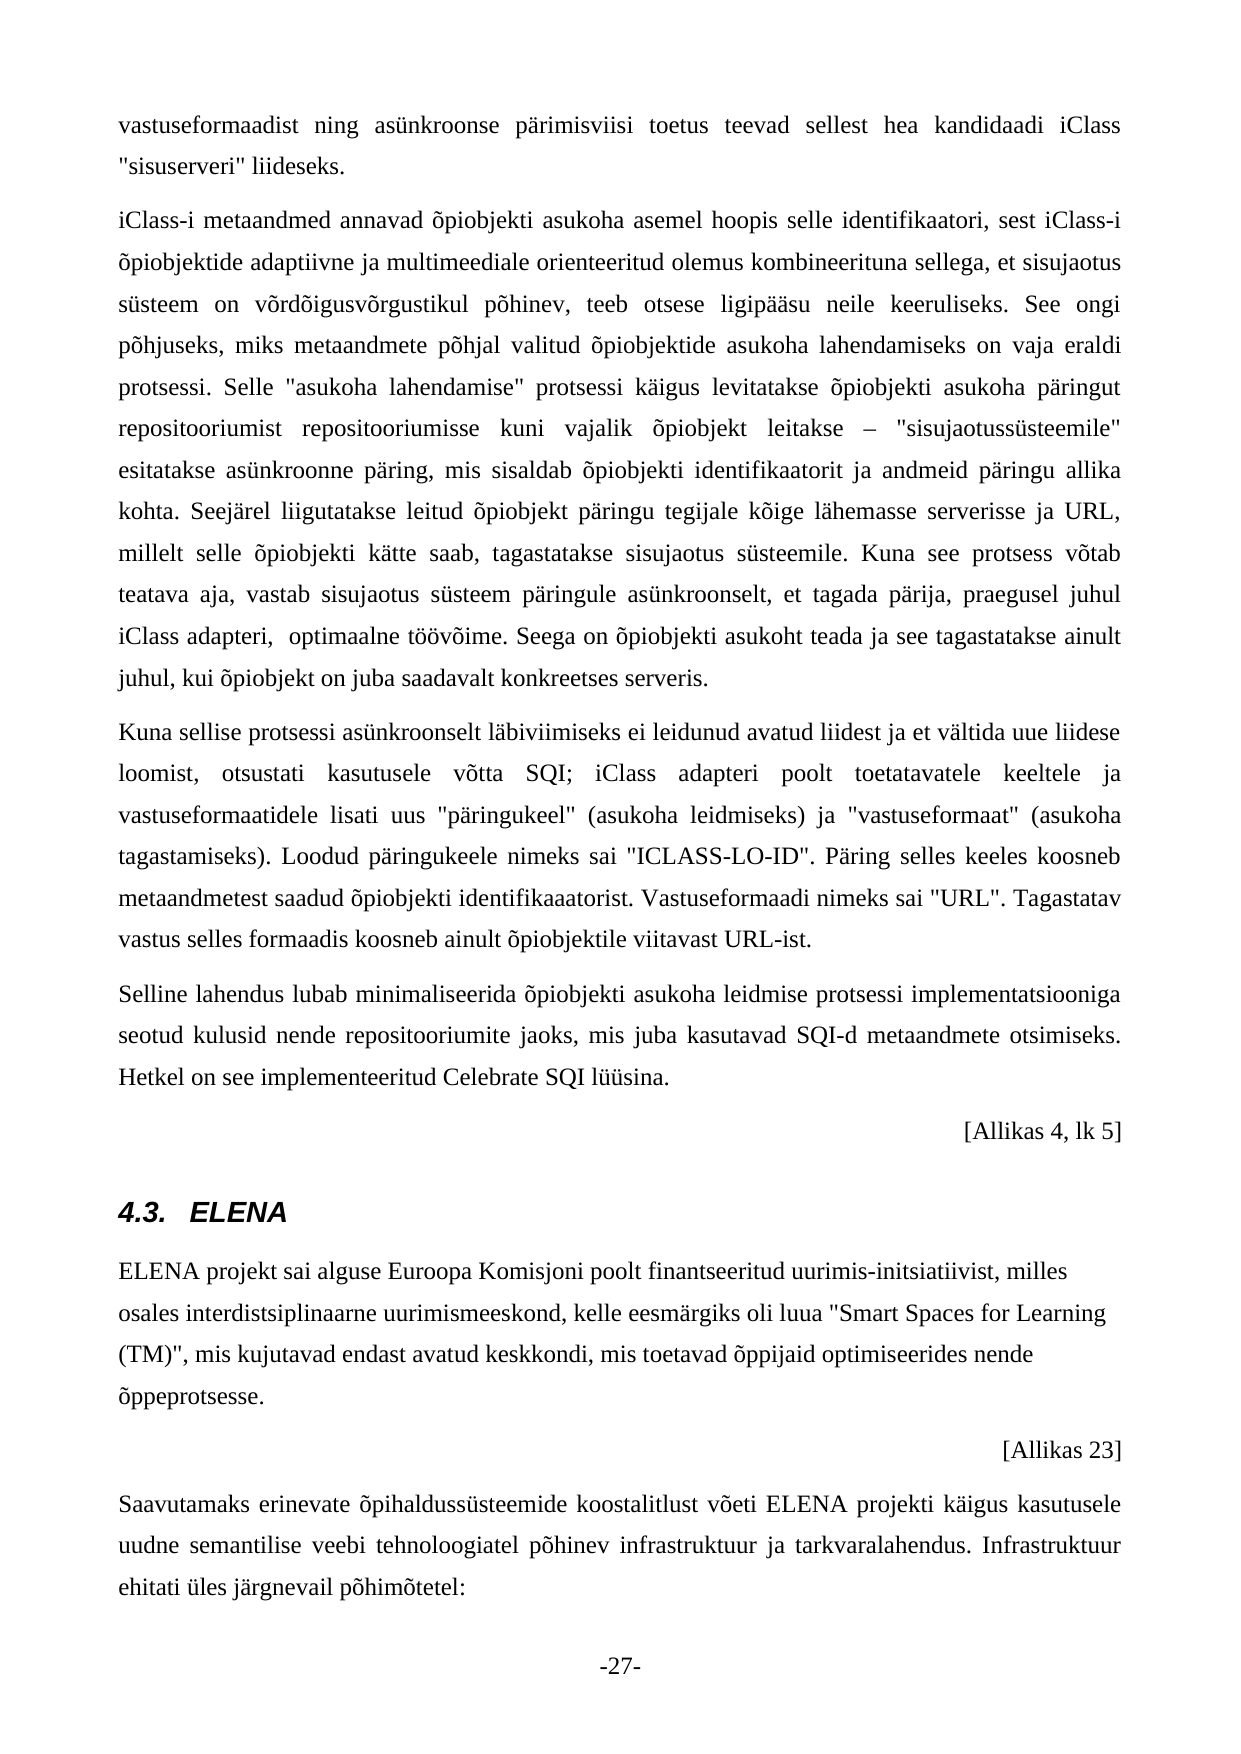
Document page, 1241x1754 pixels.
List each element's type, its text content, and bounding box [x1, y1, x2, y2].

text Saavutamaks erinevate õpihaldussüsteemide koostalitlust võeti ELENA projekti käigus kasutusele uudne semantilise veebi tehnoloogiatel põhinev infrastruktuur ja tarkvaralahendus. Infrastruktuur ehitati üles järgnevail põhimõtetel: [118, 1490, 1122, 1601]
text vastuseformaadist ning asünkroonse pärimisviisi toetus teevad sellest hea kandidaadi iClass "sisuserveri" liideseks. [118, 111, 1122, 180]
text Kuna sellise protsessi asünkroonselt läbiviimiseks ei leidunud avatud liidest ja et vältida uue liidese loomist, otsustati kasutusele võtta SQI; iClass adapteri poolt toetatavatele keeltele ja vastuseformaatidele lisati uus "päringukeel" (asukoha leidmiseks) ja "vastuseformaat" (asukoha tagastamiseks). Loodud päringukeele nimeks sai "ICLASS-LO-ID". Päring selles keeles koosneb metaandmetest saadud õpiobjekti identifikaaatorist. Vastuseformaadi nimeks sai "URL". Tagastatav vastus selles formaadis koosneb ainult õpiobjektile viitavast URL-ist. [118, 718, 1122, 953]
text iClass-i metaandmed annavad õpiobjekti asukoha asemel hoopis selle identifikaatori, sest iClass-i õpiobjektide adaptiivne ja multimeediale orienteeritud olemus kombineerituna sellega, et sisujaotus süsteem on võrdõigusvõrgustikul põhinev, teeb otsese ligipääsu neile keeruliseks. See ongi põhjuseks, miks metaandmete põhjal valitud õpiobjektide asukoha lahendamiseks on vaja eraldi protsessi. Selle "asukoha lahendamise" protsessi käigus levitatakse õpiobjekti asukoha päringut repositooriumist repositooriumisse kuni vajalik õpiobjekt leitakse – "sisujaotussüsteemile" esitatakse asünkroonne päring, mis sisaldab õpiobjekti identifikaatorit ja andmeid päringu allika kohta. Seejärel liigutatakse leitud õpiobjekt päringu tegijale kõige lähemasse serverisse ja URL, millelt selle õpiobjekti kätte saab, tagastatakse sisujaotus süsteemile. Kuna see protsess võtab teatava aja, vastab sisujaotus süsteem päringule asünkroonselt, et tagada pärija, praegusel juhul iClass adapteri, optimaalne töövõime. Seega on õpiobjekti asukoht teada ja see tagastatakse ainult juhul, kui õpiobjekt on juba saadavalt konkreetses serveris. [118, 207, 1122, 691]
text [Allikas 23] [118, 1436, 1122, 1464]
subtitle ELENA [118, 1196, 1122, 1228]
text ELENA projekt sai alguse Euroopa Komisjoni poolt finantseeritud uurimis-initsiatiivist, milles osales interdistsiplinaarne uurimismeeskond, kelle eesmärgiks oli luua "Smart Spaces for Learning (TM)", mis kujutavad endast avatud keskkondi, mis toetavad õppijaid optimiseerides nende õppeprotsesse. [118, 1257, 1122, 1410]
text [Allikas 4, lk 5] [118, 1117, 1122, 1144]
text Selline lahendus lubab minimaliseerida õpiobjekti asukoha leidmise protsessi implementatsiooniga seotud kulusid nende repositooriumite jaoks, mis juba kasutavad SQI-d metaandmete otsimiseks. Hetkel on see implementeeritud Celebrate SQI lüüsina. [118, 980, 1122, 1091]
